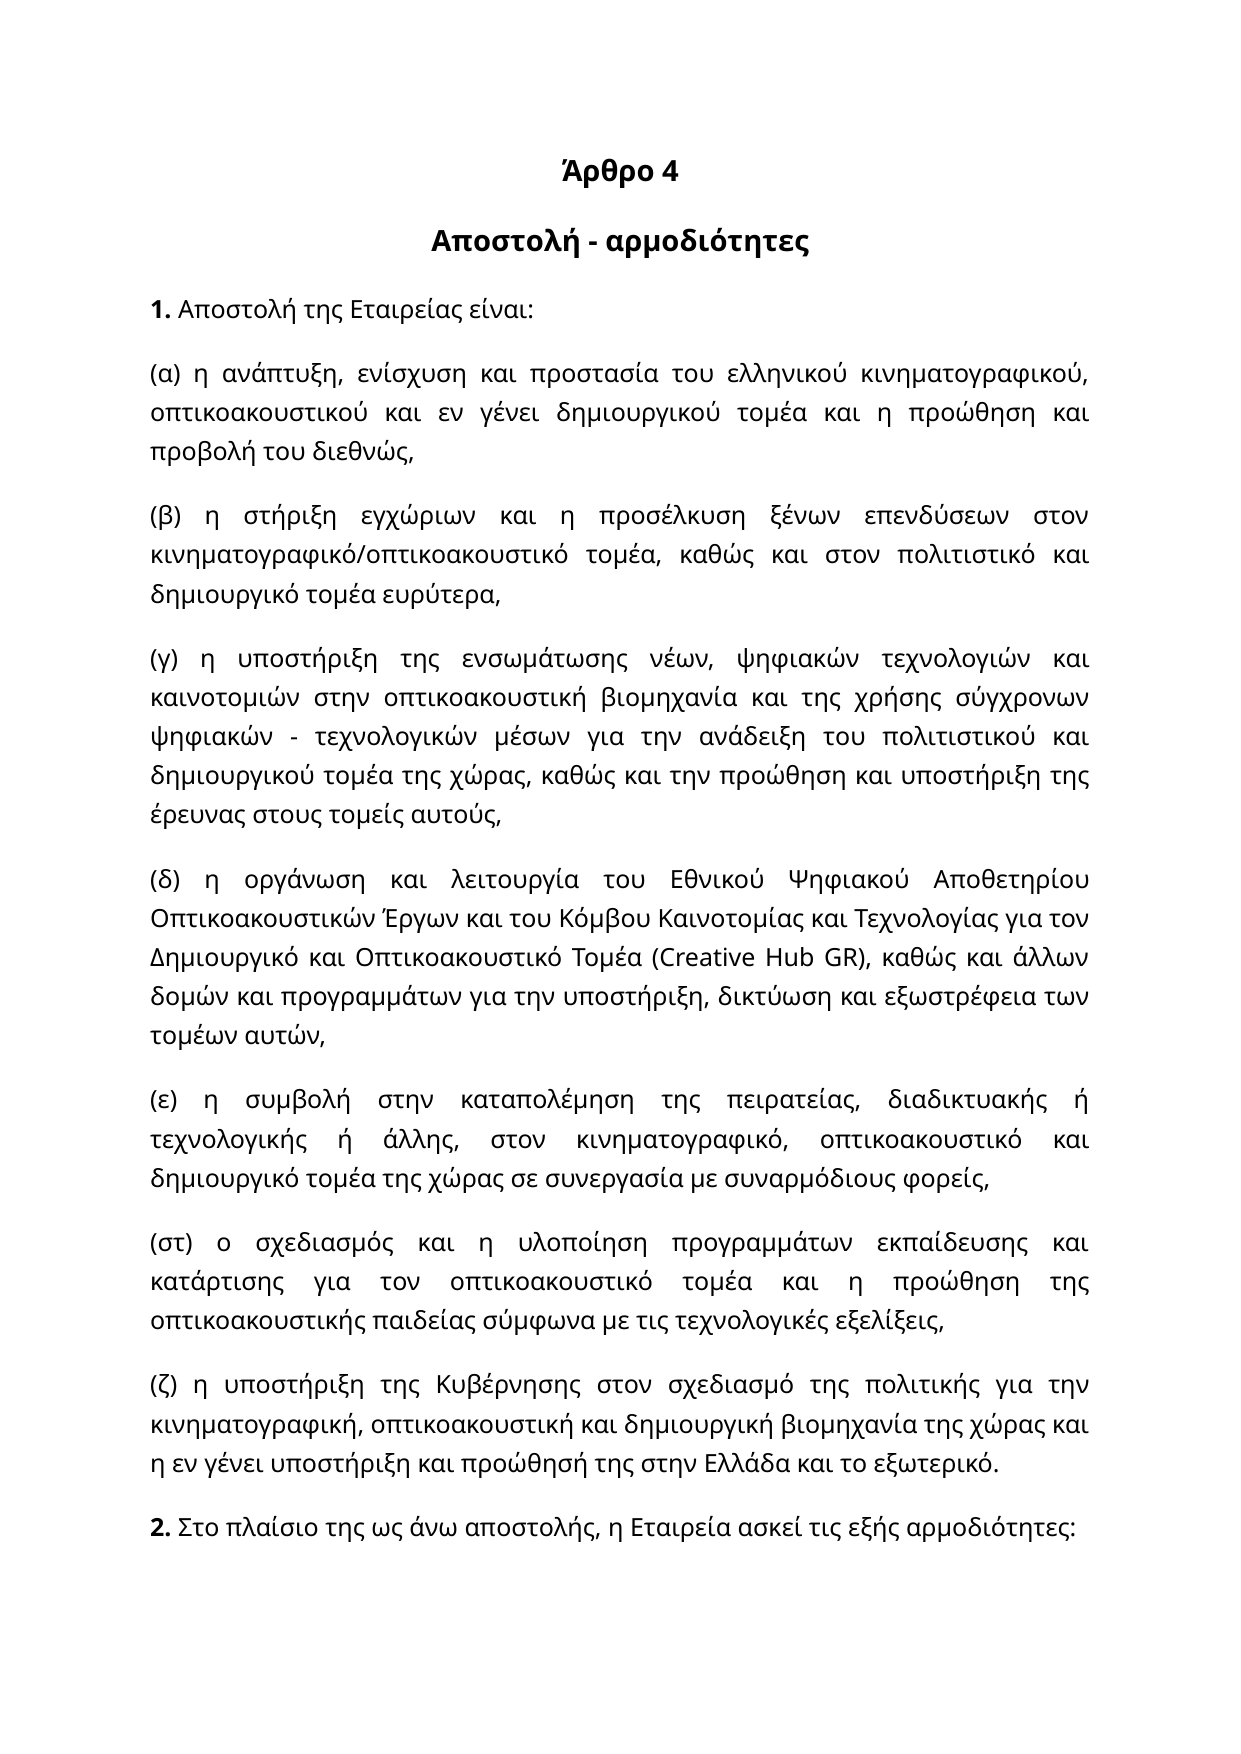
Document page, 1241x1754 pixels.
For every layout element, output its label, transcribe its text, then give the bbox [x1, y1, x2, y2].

text (στ) ο σχεδιασμός και η υλοποίηση προγραμμάτων εκπαίδευσης και κατάρτισης για τον οπτικοακουστικό τομέα και η προώθηση της οπτικοακουστικής παιδείας σύμφωνα με τις τεχνολογικές εξελίξεις, [150, 1224, 1090, 1337]
subtitle Άρθρο 4 [150, 150, 1090, 190]
text (β) η στήριξη εγχώριων και η προσέλκυση ξένων επενδύσεων στον κινηματογραφικό/οπτικοακουστικό τομέα, καθώς και στον πολιτιστικό και δημιουργικό τομέα ευρύτερα, [150, 498, 1090, 610]
text (δ) η οργάνωση και λειτουργία του Εθνικού Ψηφιακού Αποθετηρίου Οπτικοακουστικών Έργων και του Κόμβου Καινοτομίας και Τεχνολογίας για τον Δημιουργικό και Οπτικοακουστικό Τομέα (Creative Hub GR), καθώς και άλλων δομών και προγραμμάτων για την υποστήριξη, δικτύωση και εξωστρέφεια των τομέων αυτών, [150, 861, 1090, 1052]
text (ζ) η υποστήριξη της Κυβέρνησης στον σχεδιασμό της πολιτικής για την κινηματογραφική, οπτικοακουστική και δημιουργική βιομηχανία της χώρας και η εν γένει υποστήριξη και προώθησή της στην Ελλάδα και το εξωτερικό. [150, 1367, 1090, 1479]
text (ε) η συμβολή στην καταπολέμηση της πειρατείας, διαδικτυακής ή τεχνολογικής ή άλλης, στον κινηματογραφικό, οπτικοακουστικό και δημιουργικό τομέα της χώρας σε συνεργασία με συναρμόδιους φορείς, [150, 1082, 1090, 1194]
text 1. Αποστολή της Εταιρείας είναι: [150, 291, 1090, 325]
text (γ) η υποστήριξη της ενσωμάτωσης νέων, ψηφιακών τεχνολογιών και καινοτομιών στην οπτικοακουστική βιομηχανία και της χρήσης σύγχρονων ψηφιακών - τεχνολογικών μέσων για την ανάδειξη του πολιτιστικού και δημιουργικού τομέα της χώρας, καθώς και την προώθηση και υποστήριξη της έρευνας στους τομείς αυτούς, [150, 640, 1090, 831]
text 2. Στο πλαίσιο της ως άνω αποστολής, η Εταιρεία ασκεί τις εξής αρμοδιότητες: [150, 1509, 1090, 1544]
subtitle Αποστολή - αρμοδιότητες [150, 221, 1090, 260]
text (α) η ανάπτυξη, ενίσχυση και προστασία του ελληνικού κινηματογραφικού, οπτικοακουστικού και εν γένει δημιουργικού τομέα και η προώθηση και προβολή του διεθνώς, [150, 355, 1090, 468]
